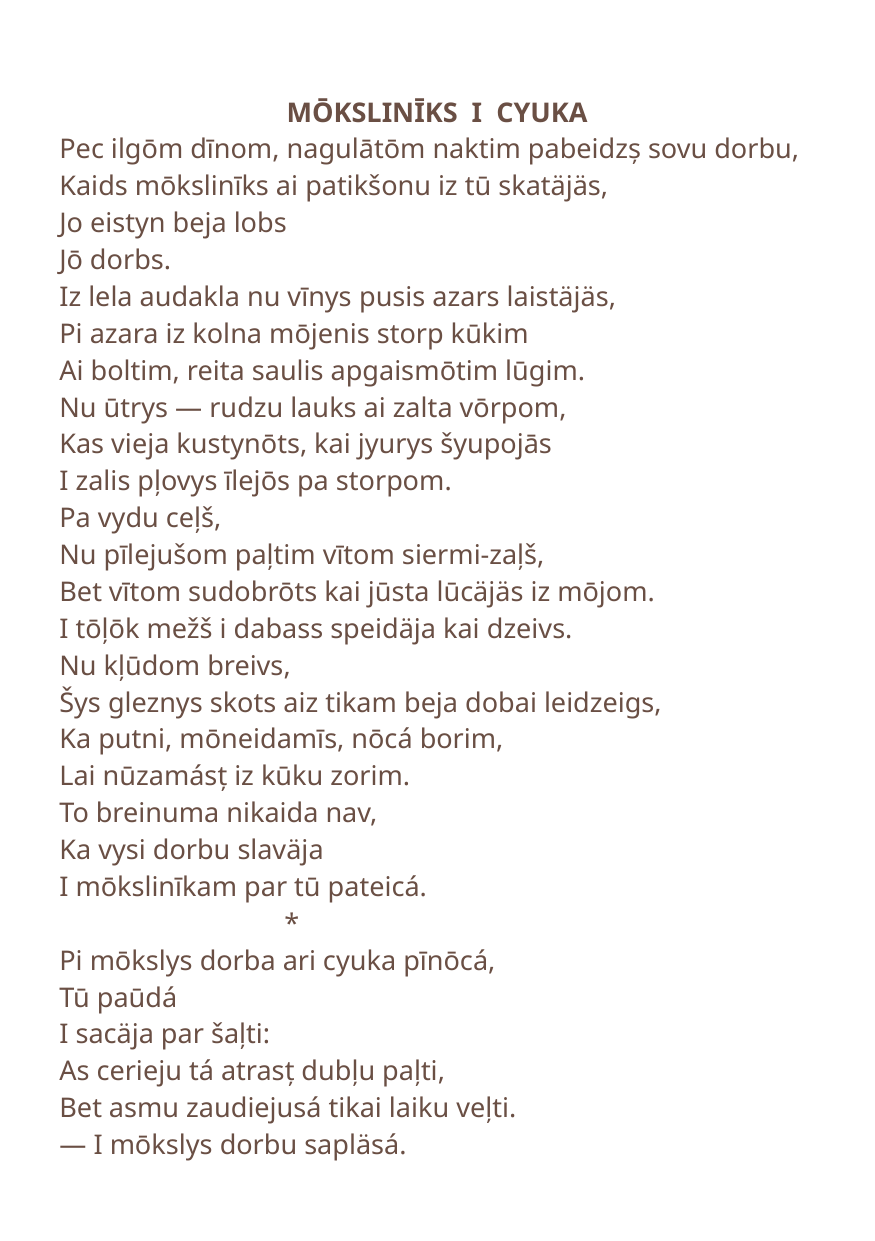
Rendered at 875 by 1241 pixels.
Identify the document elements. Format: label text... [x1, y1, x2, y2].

text Ka putni, mōneidamīs, nōcá borim, [59, 720, 815, 757]
text Nu ūtrys — rudzu lauks ai zalta vōrpom, [59, 388, 815, 425]
text * [59, 904, 815, 941]
text To breinuma nikaida nav, [59, 794, 815, 831]
text I zalis pļovys īlejōs pa storpom. [59, 462, 815, 499]
text Bet asmu zaudiejusá tikai laiku veļti. [59, 1089, 815, 1126]
text I mōkslinīkam par tū pateicá. [59, 867, 815, 904]
text Bet vītom sudobrōts kai jūsta lūcäjäs iz mōjom. [59, 572, 815, 609]
text I sacäja par šaļti: [59, 1015, 815, 1052]
text Kas vieja kustynōts, kai jyurys šyupojās [59, 425, 815, 462]
text Šys gleznys skots aiz tikam beja dobai leidzeigs, [59, 683, 815, 720]
text MŌKSLINĪKS I CYUKA [59, 93, 815, 130]
text Tū paūdá [59, 978, 815, 1015]
text Pa vydu ceļš, [59, 499, 815, 536]
text Lai nūzamásț iz kūku zorim. [59, 757, 815, 794]
text As cerieju tá atrasț dubļu paļti, [59, 1052, 815, 1089]
text Jō dorbs. [59, 241, 815, 277]
text I tōļōk mežš i dabass speidäja kai dzeivs. [59, 609, 815, 646]
text Pec ilgōm dīnom, nagulātōm naktim pabeidzș sovu dorbu, [59, 130, 815, 167]
text Nu pīlejušom paļtim vītom siermi-zaļš, [59, 536, 815, 572]
text Iz lela audakla nu vīnys pusis azars laistäjäs, [59, 277, 815, 314]
text — I mōkslys dorbu sapläsá. [59, 1126, 815, 1162]
text Jo eistyn beja lobs [59, 204, 815, 241]
text Pi mōkslys dorba ari cyuka pīnōcá, [59, 941, 815, 978]
text Kaids mōkslinīks ai patikšonu iz tū skatäjäs, [59, 167, 815, 204]
text Nu kļūdom breivs, [59, 646, 815, 683]
text Ka vysi dorbu slaväja [59, 831, 815, 867]
text Ai boltim, reita saulis apgaismōtim lūgim. [59, 351, 815, 388]
text Pi azara iz kolna mōjenis storp kūkim [59, 314, 815, 351]
